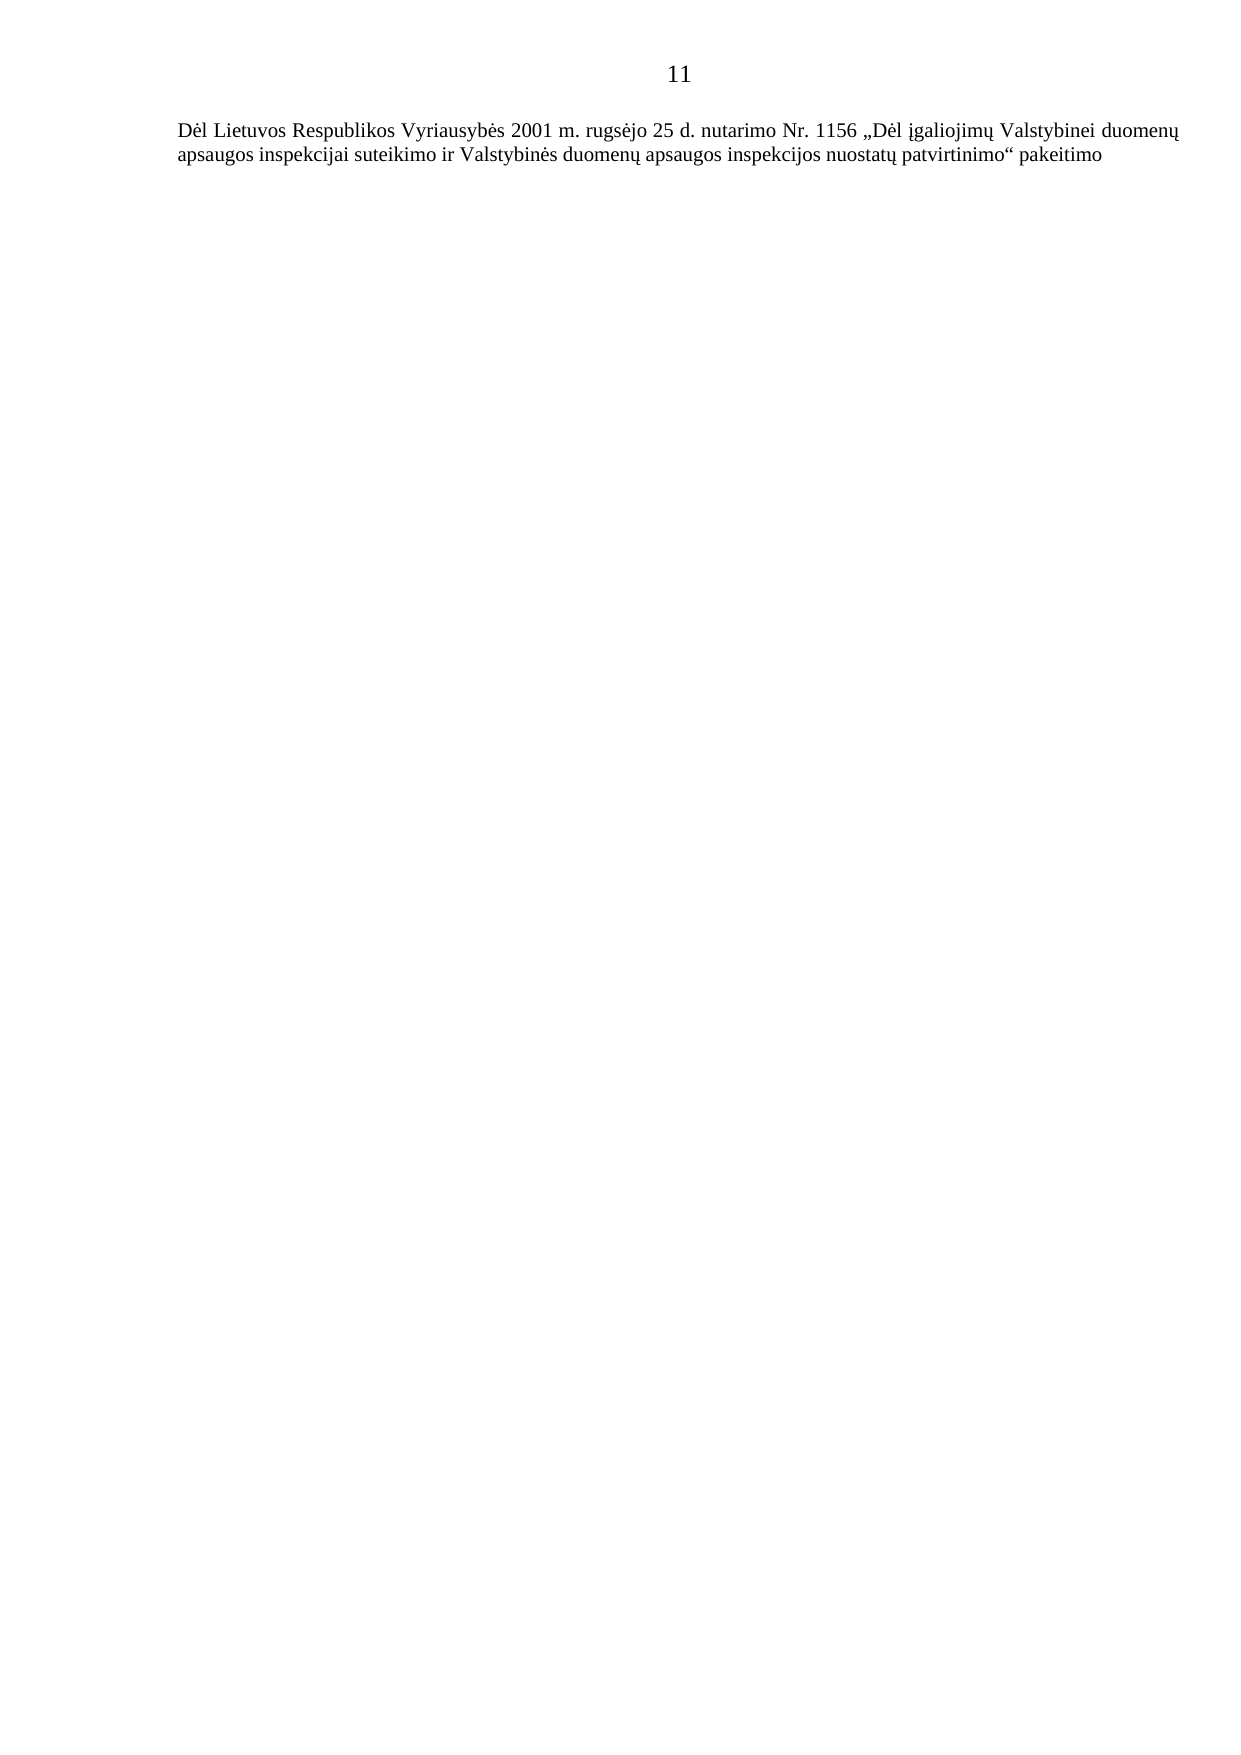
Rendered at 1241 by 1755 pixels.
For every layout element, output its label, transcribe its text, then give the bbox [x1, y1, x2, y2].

text Dėl Lietuvos Respublikos Vyriausybės 2001 m. rugsėjo 25 d. nutarimo Nr. 1156 „Dėl įgaliojimų Valstybinei duomenų apsaugos inspekcijai suteikimo ir Valstybinės duomenų apsaugos inspekcijos nuostatų patvirtinimo“ pakeitimo [177, 118, 1181, 166]
